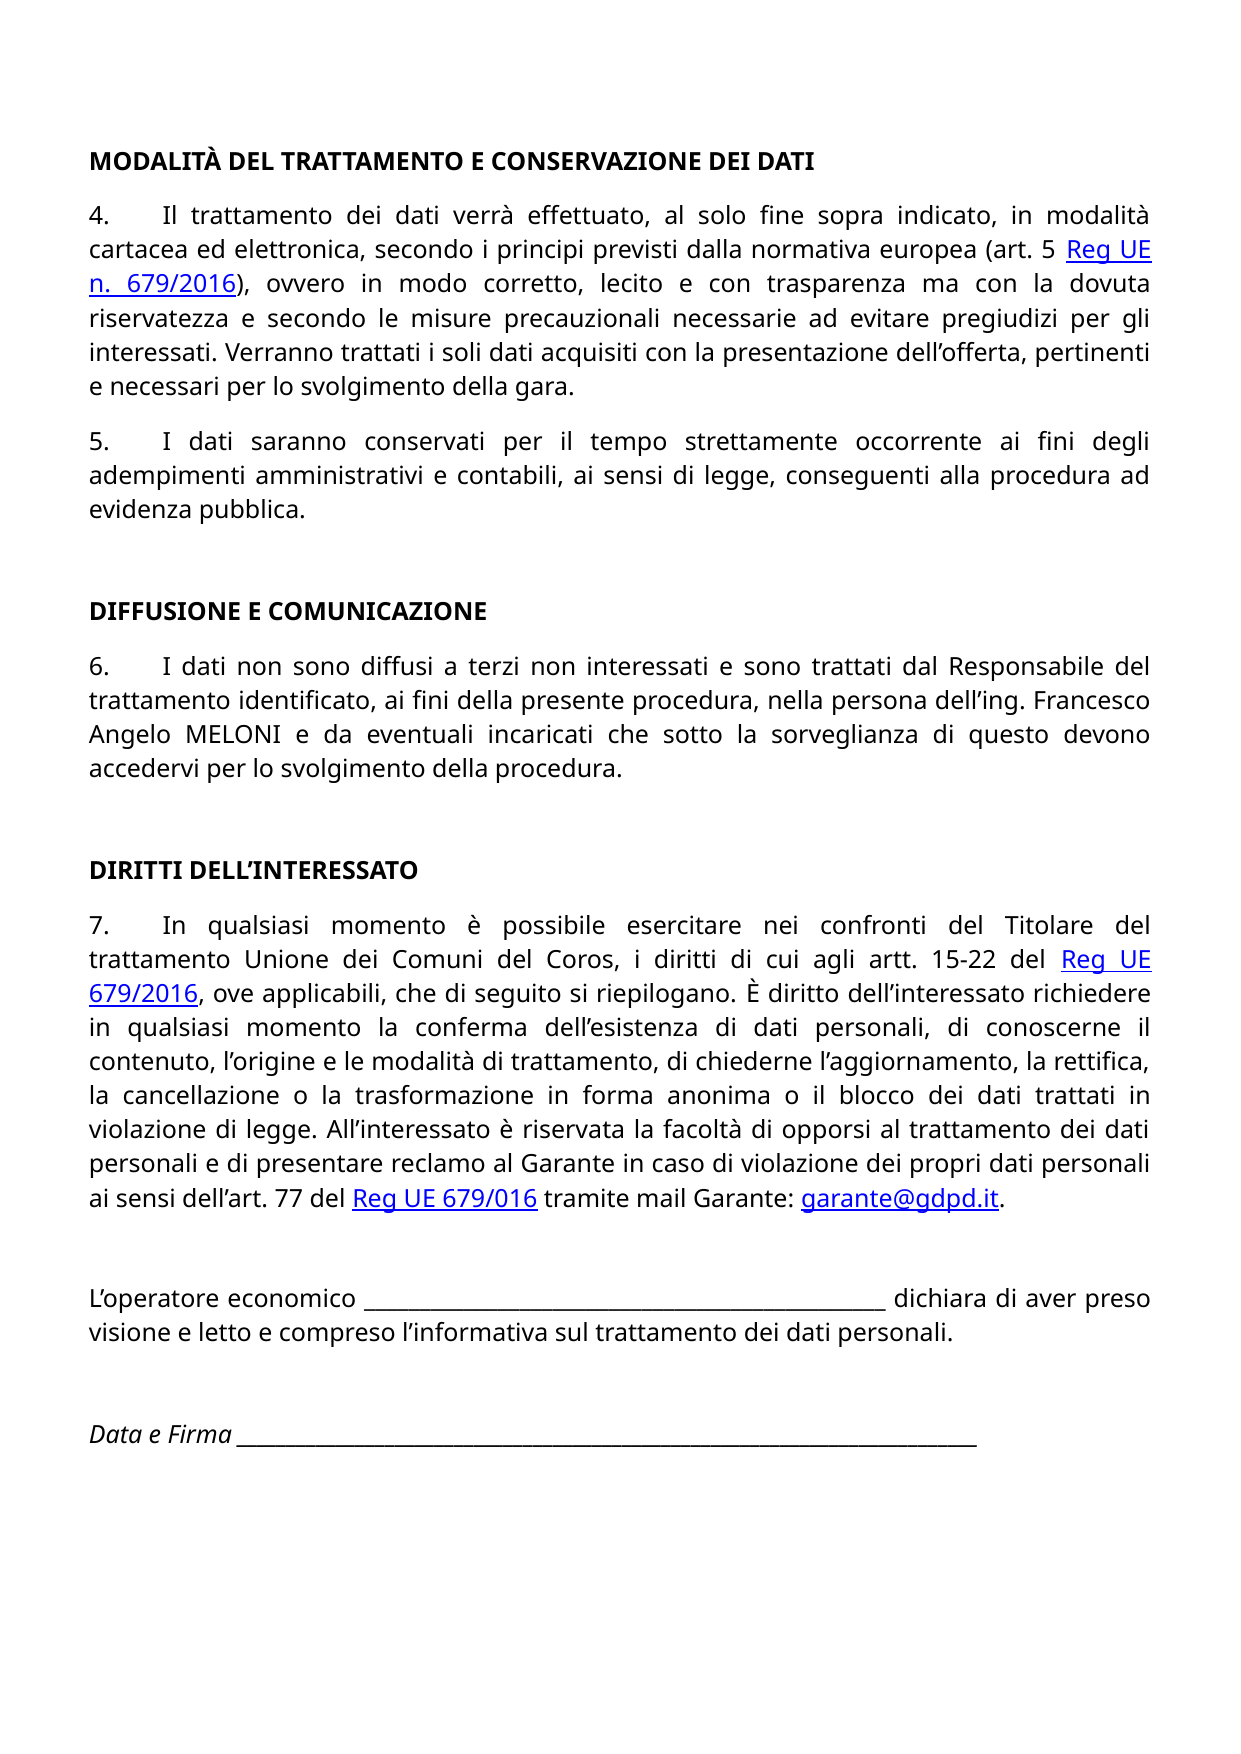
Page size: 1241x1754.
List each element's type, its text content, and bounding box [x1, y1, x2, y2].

text MODALITÀ DEL TRATTAMENTO E CONSERVAZIONE DEI DATI [89, 143, 1152, 177]
text DIRITTI DELL’INTERESSATO [89, 853, 1152, 887]
text 6. I dati non sono diffusi a terzi non interessati e sono trattati dal Responsabile del trattamento identificato, ai fini della presente procedura, nella persona dell’ing. Francesco Angelo MELONI e da eventuali incaricati che sotto la sorveglianza di questo devono accedervi per lo svolgimento della procedura. [89, 648, 1152, 785]
text DIFFUSIONE E COMUNICAZIONE [89, 593, 1152, 628]
text 7. In qualsiasi momento è possibile esercitare nei confronti del Titolare del trattamento Unione dei Comuni del Coros, i diritti di cui agli artt. 15-22 del Reg UE 679/2016, ove applicabili, che di seguito si riepilogano. È diritto dell’interessato richiedere in qualsiasi momento la conferma dell’esistenza di dati personali, di conoscerne il contenuto, l’origine e le modalità di trattamento, di chiederne l’aggiornamento, la rettifica, la cancellazione o la trasformazione in forma anonima o il blocco dei dati trattati in violazione di legge. All’interessato è riservata la facoltà di opporsi al trattamento dei dati personali e di presentare reclamo al Garante in caso di violazione dei propri dati personali ai sensi dell’art. 77 del Reg UE 679/016 tramite mail Garante: garante@gdpd.it. [89, 908, 1152, 1214]
text Data e Firma ___________________________________________________________________________ [89, 1417, 1152, 1451]
text 4. Il trattamento dei dati verrà effettuato, al solo fine sopra indicato, in modalità cartacea ed elettronica, secondo i principi previsti dalla normativa europea (art. 5 Reg UE n. 679/2016), ovvero in modo corretto, lecito e con trasparenza ma con la dovuta riservatezza e secondo le misure precauzionali necessarie ad evitare pregiudizi per gli interessati. Verranno trattati i soli dati acquisiti con la presentazione dell’offerta, pertinenti e necessari per lo svolgimento della gara. [89, 198, 1152, 402]
text L’operatore economico _______________________________________________ dichiara di aver preso visione e letto e compreso l’informativa sul trattamento dei dati personali. [89, 1281, 1152, 1349]
text 5. I dati saranno conservati per il tempo strettamente occorrente ai fini degli adempimenti amministrativi e contabili, ai sensi di legge, conseguenti alla procedura ad evidenza pubblica. [89, 423, 1152, 525]
